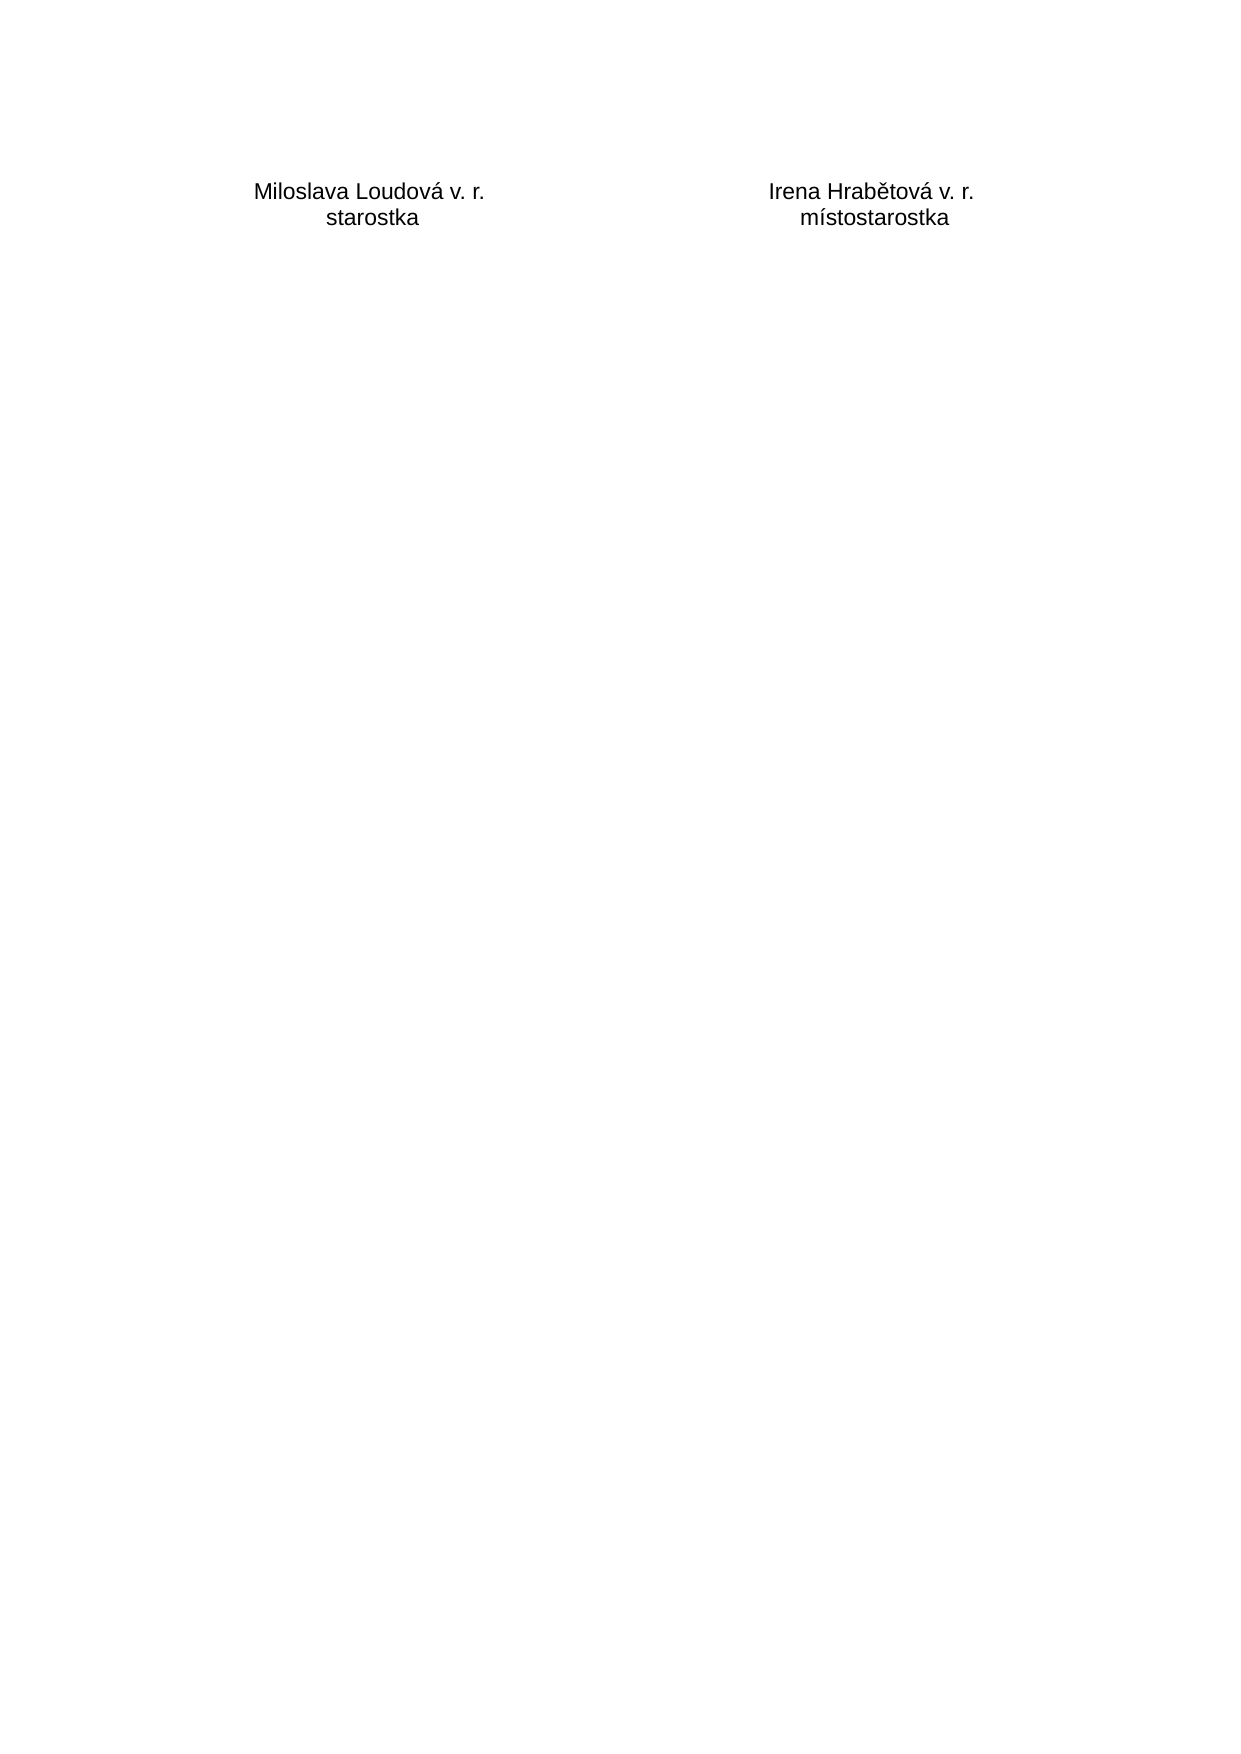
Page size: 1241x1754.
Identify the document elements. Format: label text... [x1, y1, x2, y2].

table_header Miloslava Loudová v. r. starostka [118, 118, 620, 236]
table_cell [620, 236, 1122, 354]
table_cell [118, 236, 620, 354]
table_header Irena Hrabětová v. r. místostarostka [620, 118, 1122, 236]
